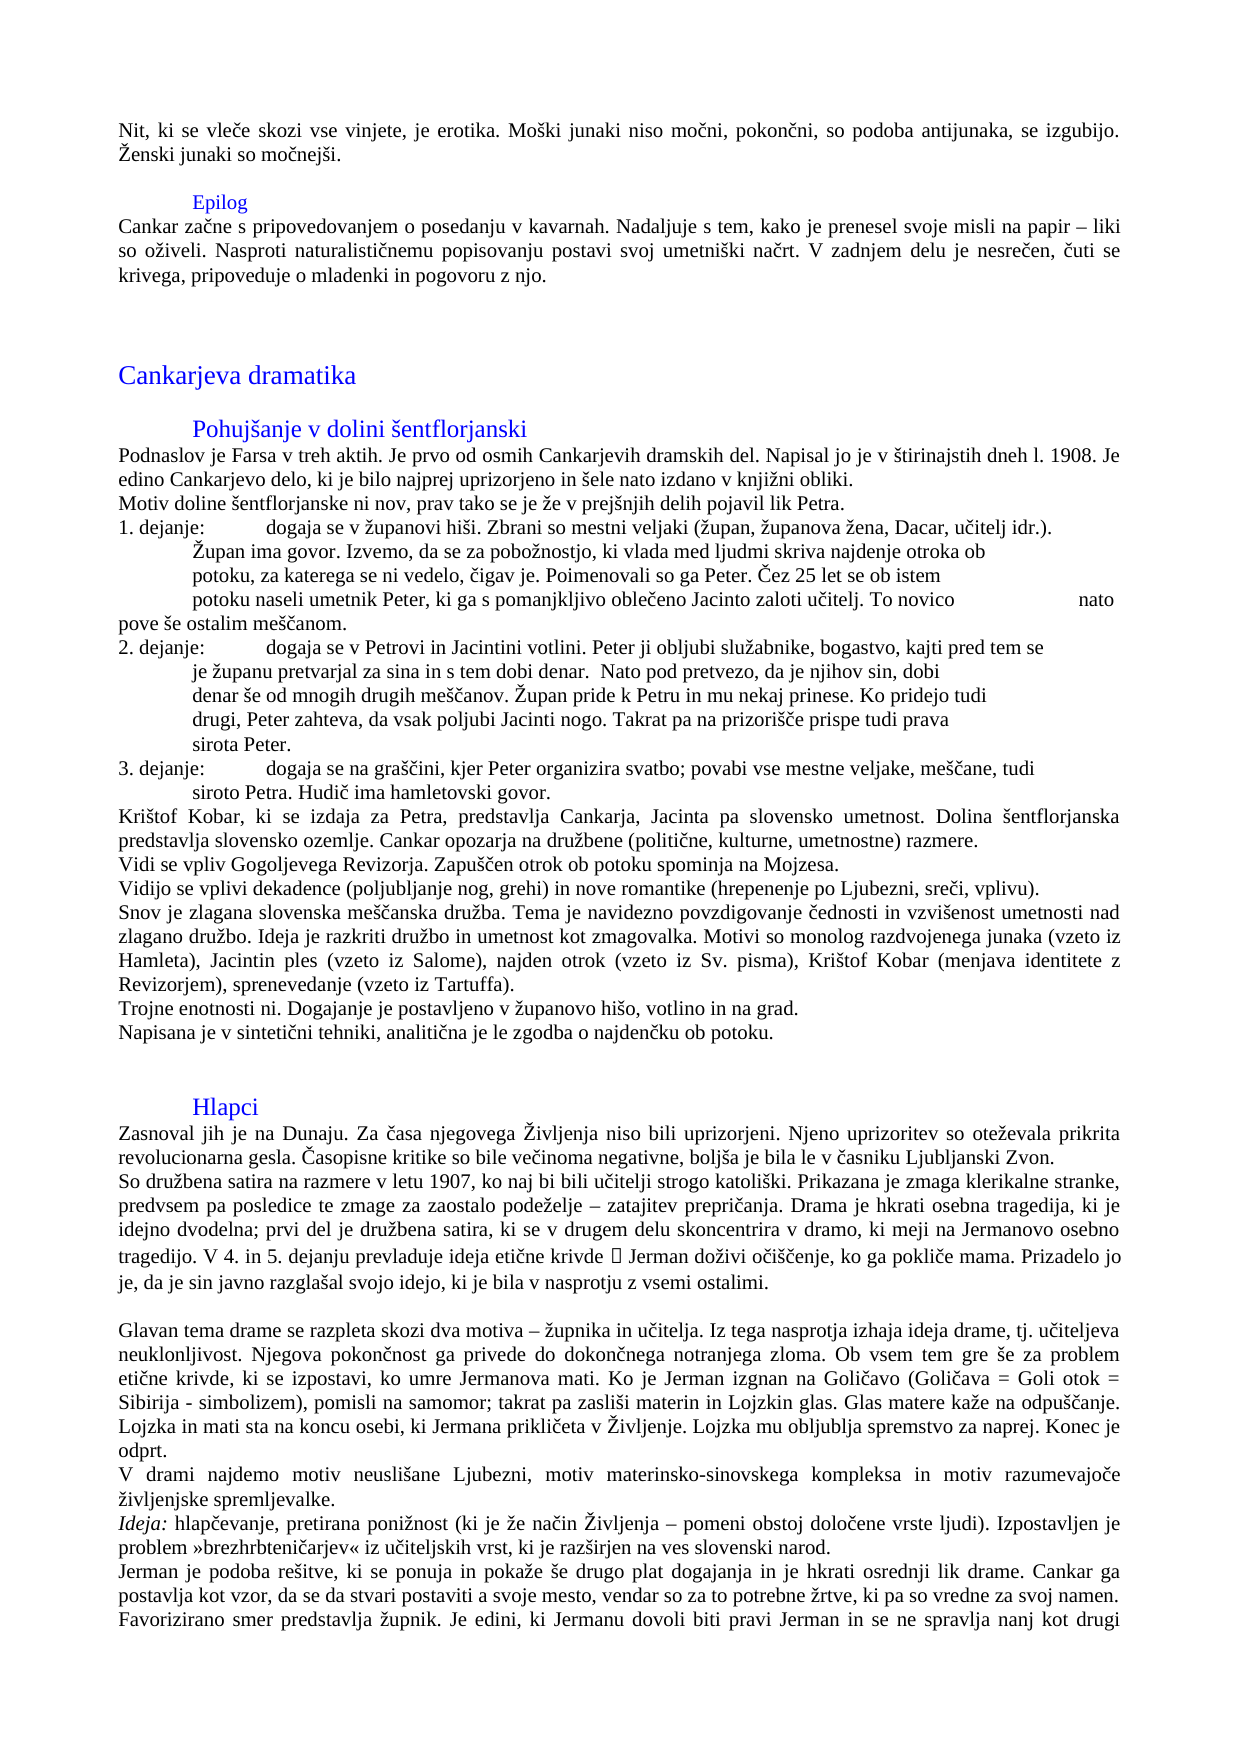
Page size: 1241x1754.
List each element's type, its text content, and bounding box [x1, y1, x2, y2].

text Cankarjeva dramatika [118, 359, 1122, 390]
text Napisana je v sintetični tehniki, analitična je le zgodba o najdenčku ob potoku. [118, 1020, 1122, 1044]
text 2. dejanje: dogaja se v Petrovi in Jacintini votlini. Peter ji obljubi služabnike, bogastvo, kajti pred tem se je županu pretvarjal za sina in s tem dobi denar. Nato pod pretvezo, da je njihov sin, dobi denar še od mnogih drugih meščanov. Župan pride k Petru in mu nekaj prinese. Ko pridejo tudi drugi, Peter zahteva, da vsak poljubi Jacinti nogo. Takrat pa na prizorišče prispe tudi prava sirota Peter. [118, 635, 1122, 756]
text Favorizirano smer predstavlja župnik. Je edini, ki Jermanu dovoli biti pravi Jerman in se ne spravlja nanj kot drugi [118, 1607, 1122, 1631]
text Pohujšanje v dolini šentflorjanski [118, 414, 1122, 443]
text Podnaslov je Farsa v treh aktih. Je prvo od osmih Cankarjevih dramskih del. Napisal jo je v štirinajstih dneh l. 1908. Je edino Cankarjevo delo, ki je bilo najprej uprizorjeno in šele nato izdano v knjižni obliki. [118, 443, 1122, 491]
text 3. dejanje: dogaja se na graščini, kjer Peter organizira svatbo; povabi vse mestne veljake, meščane, tudi siroto Petra. Hudič ima hamletovski govor. [118, 756, 1122, 804]
text Cankar začne s pripovedovanjem o posedanju v kavarnah. Nadaljuje s tem, kako je prenesel svoje misli na papir – liki so oživeli. Nasproti naturalističnemu popisovanju postavi svoj umetniški načrt. V zadnjem delu je nesrečen, čuti se krivega, pripoveduje o mladenki in pogovoru z njo. [118, 214, 1122, 287]
text V drami najdemo motiv neuslišane Ljubezni, motiv materinsko-sinovskega kompleksa in motiv razumevajoče življenjske spremljevalke. [118, 1462, 1122, 1511]
text Motiv doline šentflorjanske ni nov, prav tako se je že v prejšnjih delih pojavil lik Petra. [118, 491, 1122, 515]
text Epilog [118, 190, 1122, 214]
text Trojne enotnosti ni. Dogajanje je postavljeno v županovo hišo, votlino in na grad. [118, 996, 1122, 1020]
text Zasnoval jih je na Dunaju. Za časa njegovega Življenja niso bili uprizorjeni. Njeno uprizoritev so oteževala prikrita revolucionarna gesla. Časopisne kritike so bile večinoma negativne, boljša je bila le v časniku Ljubljanski Zvon. [118, 1121, 1122, 1169]
text Jerman je podoba rešitve, ki se ponuja in pokaže še drugo plat dogajanja in je hkrati osrednji lik drame. Cankar ga postavlja kot vzor, da se da stvari postaviti a svoje mesto, vendar so za to potrebne žrtve, ki pa so vredne za svoj namen. [118, 1559, 1122, 1607]
text Vidijo se vplivi dekadence (poljubljanje nog, grehi) in nove romantike (hrepenenje po Ljubezni, sreči, vplivu). [118, 876, 1122, 900]
text Nit, ki se vleče skozi vse vinjete, je erotika. Moški junaki niso močni, pokončni, so podoba antijunaka, se izgubijo. Ženski junaki so močnejši. [118, 118, 1122, 166]
text So družbena satira na razmere v letu 1907, ko naj bi bili učitelji strogo katoliški. Prikazana je zmaga klerikalne stranke, predvsem pa posledice te zmage za zaostalo podeželje – zatajitev prepričanja. Drama je hkrati osebna tragedija, ki je idejno dvodelna; prvi del je družbena satira, ki se v drugem delu skoncentrira v dramo, ki meji na Jermanovo osebno tragedijo. V 4. in 5. dejanju prevladuje ideja etične krivde  Jerman doživi očiščenje, ko ga pokliče mama. Prizadelo jo je, da je sin javno razglašal svojo idejo, ki je bila v nasprotju z vsemi ostalimi. [118, 1169, 1122, 1294]
text Snov je zlagana slovenska meščanska družba. Tema je navidezno povzdigovanje čednosti in vzvišenost umetnosti nad zlagano družbo. Ideja je razkriti družbo in umetnost kot zmagovalka. Motivi so monolog razdvojenega junaka (vzeto iz Hamleta), Jacintin ples (vzeto iz Salome), najden otrok (vzeto iz Sv. pisma), Krištof Kobar (menjava identitete z Revizorjem), sprenevedanje (vzeto iz Tartuffa). [118, 900, 1122, 996]
text Vidi se vpliv Gogoljevega Revizorja. Zapuščen otrok ob potoku spominja na Mojzesa. [118, 852, 1122, 876]
text Hlapci [118, 1092, 1122, 1121]
text Glavan tema drame se razpleta skozi dva motiva – župnika in učitelja. Iz tega nasprotja izhaja ideja drame, tj. učiteljeva neuklonljivost. Njegova pokončnost ga privede do dokončnega notranjega zloma. Ob vsem tem gre še za problem etične krivde, ki se izpostavi, ko umre Jermanova mati. Ko je Jerman izgnan na Goličavo (Goličava = Goli otok = Sibirija - simbolizem), pomisli na samomor; takrat pa zasliši materin in Lojzkin glas. Glas matere kaže na odpuščanje. Lojzka in mati sta na koncu osebi, ki Jermana prikličeta v Življenje. Lojzka mu obljublja spremstvo za naprej. Konec je odprt. [118, 1318, 1122, 1462]
text 1. dejanje: dogaja se v županovi hiši. Zbrani so mestni veljaki (župan, županova žena, Dacar, učitelj idr.). Župan ima govor. Izvemo, da se za pobožnostjo, ki vlada med ljudmi skriva najdenje otroka ob potoku, za katerega se ni vedelo, čigav je. Poimenovali so ga Peter. Čez 25 let se ob istem potoku naseli umetnik Peter, ki ga s pomanjkljivo oblečeno Jacinto zaloti učitelj. To novico nato pove še ostalim meščanom. [118, 515, 1122, 635]
text Ideja: hlapčevanje, pretirana ponižnost (ki je že način Življenja – pomeni obstoj določene vrste ljudi). Izpostavljen je problem »brezhrbteničarjev« iz učiteljskih vrst, ki je razširjen na ves slovenski narod. [118, 1511, 1122, 1559]
text Krištof Kobar, ki se izdaja za Petra, predstavlja Cankarja, Jacinta pa slovensko umetnost. Dolina šentflorjanska predstavlja slovensko ozemlje. Cankar opozarja na družbene (politične, kulturne, umetnostne) razmere. [118, 804, 1122, 852]
